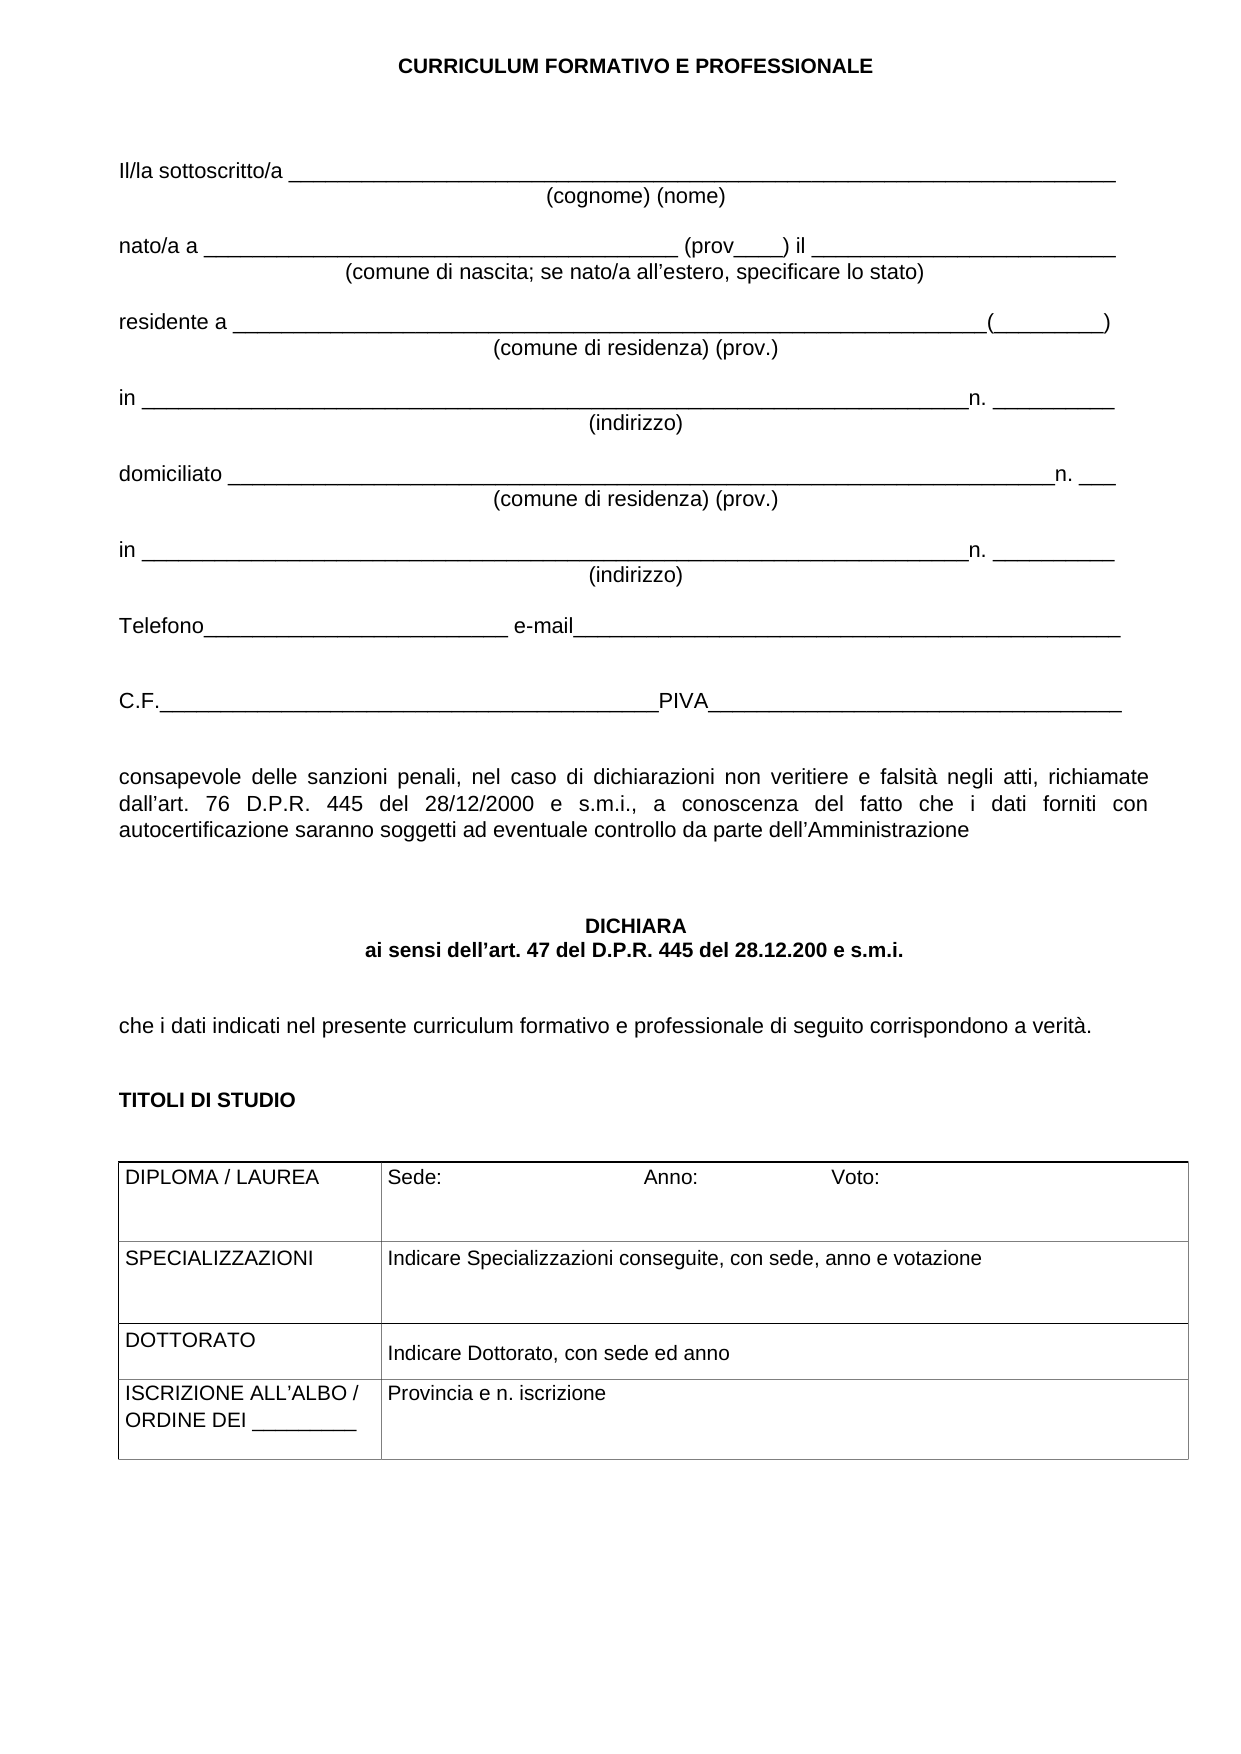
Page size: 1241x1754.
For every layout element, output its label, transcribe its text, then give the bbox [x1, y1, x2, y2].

picture [117, 1161, 1189, 1460]
text (indirizzo) [119, 410, 1153, 436]
text nato/a a _______________________________________ (prov____) il _________________________ [119, 233, 1151, 258]
text (comune di residenza) (prov.) [119, 334, 1153, 360]
text consapevole delle sanzioni penali, nel caso di dichiarazioni non veritiere e falsità negli atti, richiamate dall’art. 76 D.P.R. 445 del 28/12/2000 e s.m.i., a conoscenza del fatto che i dati forniti con autocertificazione saranno soggetti ad eventuale controllo da parte dell’Amministrazione [119, 764, 1151, 842]
text Telefono_________________________ e-mail_____________________________________________ [119, 612, 1151, 638]
text CURRICULUM FORMATIVO E PROFESSIONALE [119, 54, 1153, 78]
text (cognome) (nome) [119, 183, 1153, 208]
text domiciliato ____________________________________________________________________n. ___ [119, 461, 1151, 486]
text Il/la sottoscritto/a ____________________________________________________________________ [119, 157, 1151, 183]
text in ____________________________________________________________________n. __________ [119, 537, 1151, 562]
text DICHIARA [119, 914, 1153, 938]
text residente a ______________________________________________________________(_________) [119, 309, 1151, 334]
text in ____________________________________________________________________n. __________ [119, 385, 1151, 410]
text che i dati indicati nel presente curriculum formativo e professionale di seguito corrispondono a verità. [119, 1013, 1151, 1038]
text ai sensi dell’art. 47 del D.P.R. 445 del 28.12.200 e s.m.i. [119, 938, 1151, 962]
text TITOLI DI STUDIO [119, 1088, 1151, 1112]
text (comune di nascita; se nato/a all’estero, specificare lo stato) [119, 259, 1151, 284]
text (comune di residenza) (prov.) [119, 486, 1153, 511]
text (indirizzo) [119, 562, 1153, 587]
text C.F._________________________________________PIVA__________________________________ [119, 688, 1151, 713]
